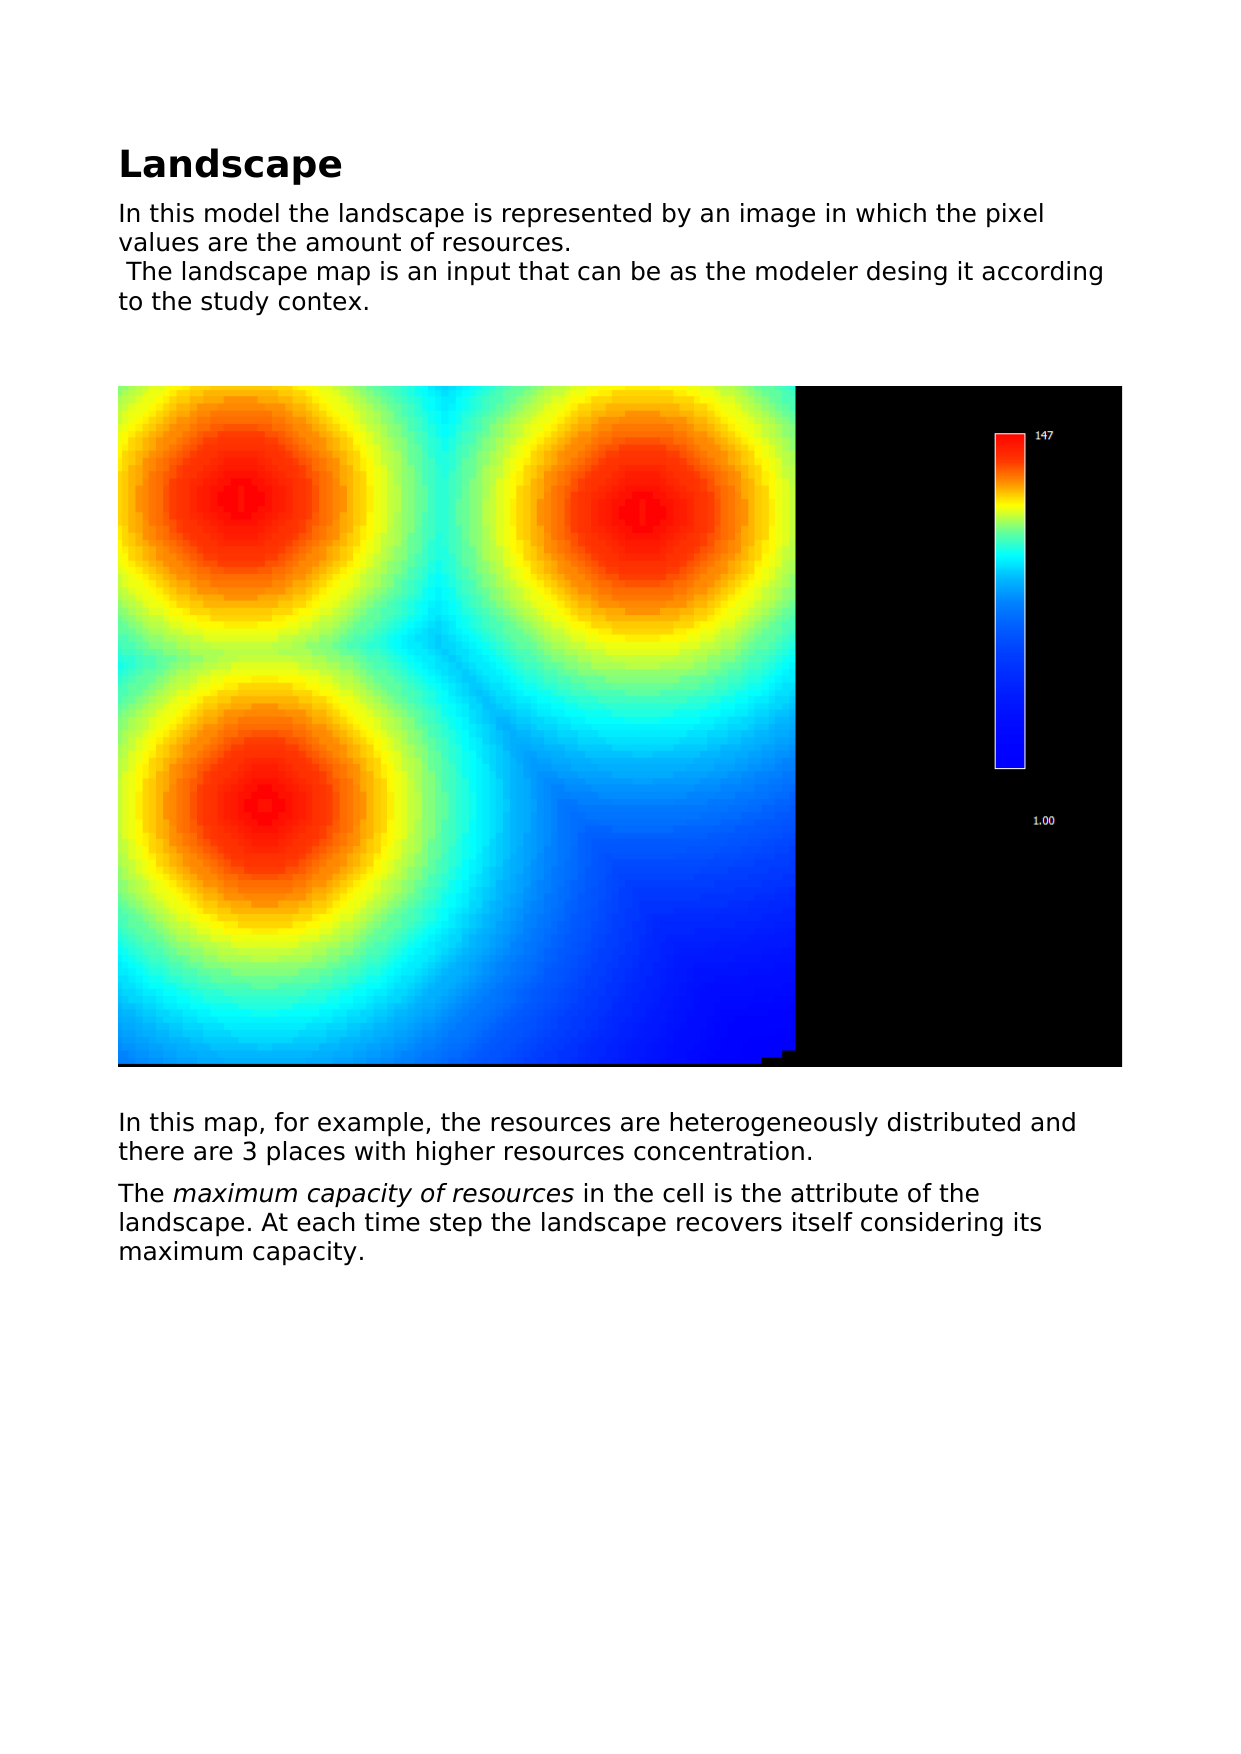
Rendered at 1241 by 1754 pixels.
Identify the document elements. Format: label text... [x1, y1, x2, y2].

subtitle Landscape [118, 143, 1122, 187]
text In this map, for example, the resources are heterogeneously distributed and there are 3 places with higher resources concentration. [118, 1108, 1122, 1167]
text The maximum capacity of resources in the cell is the attribute of the landscape. At each time step the landscape recovers itself considering its maximum capacity. [118, 1179, 1122, 1267]
picture [118, 386, 1123, 1067]
text In this model the landscape is represented by an image in which the pixel values are the amount of resources. The landscape map is an input that can be as the modeler desing it according to the study contex. [118, 199, 1122, 374]
